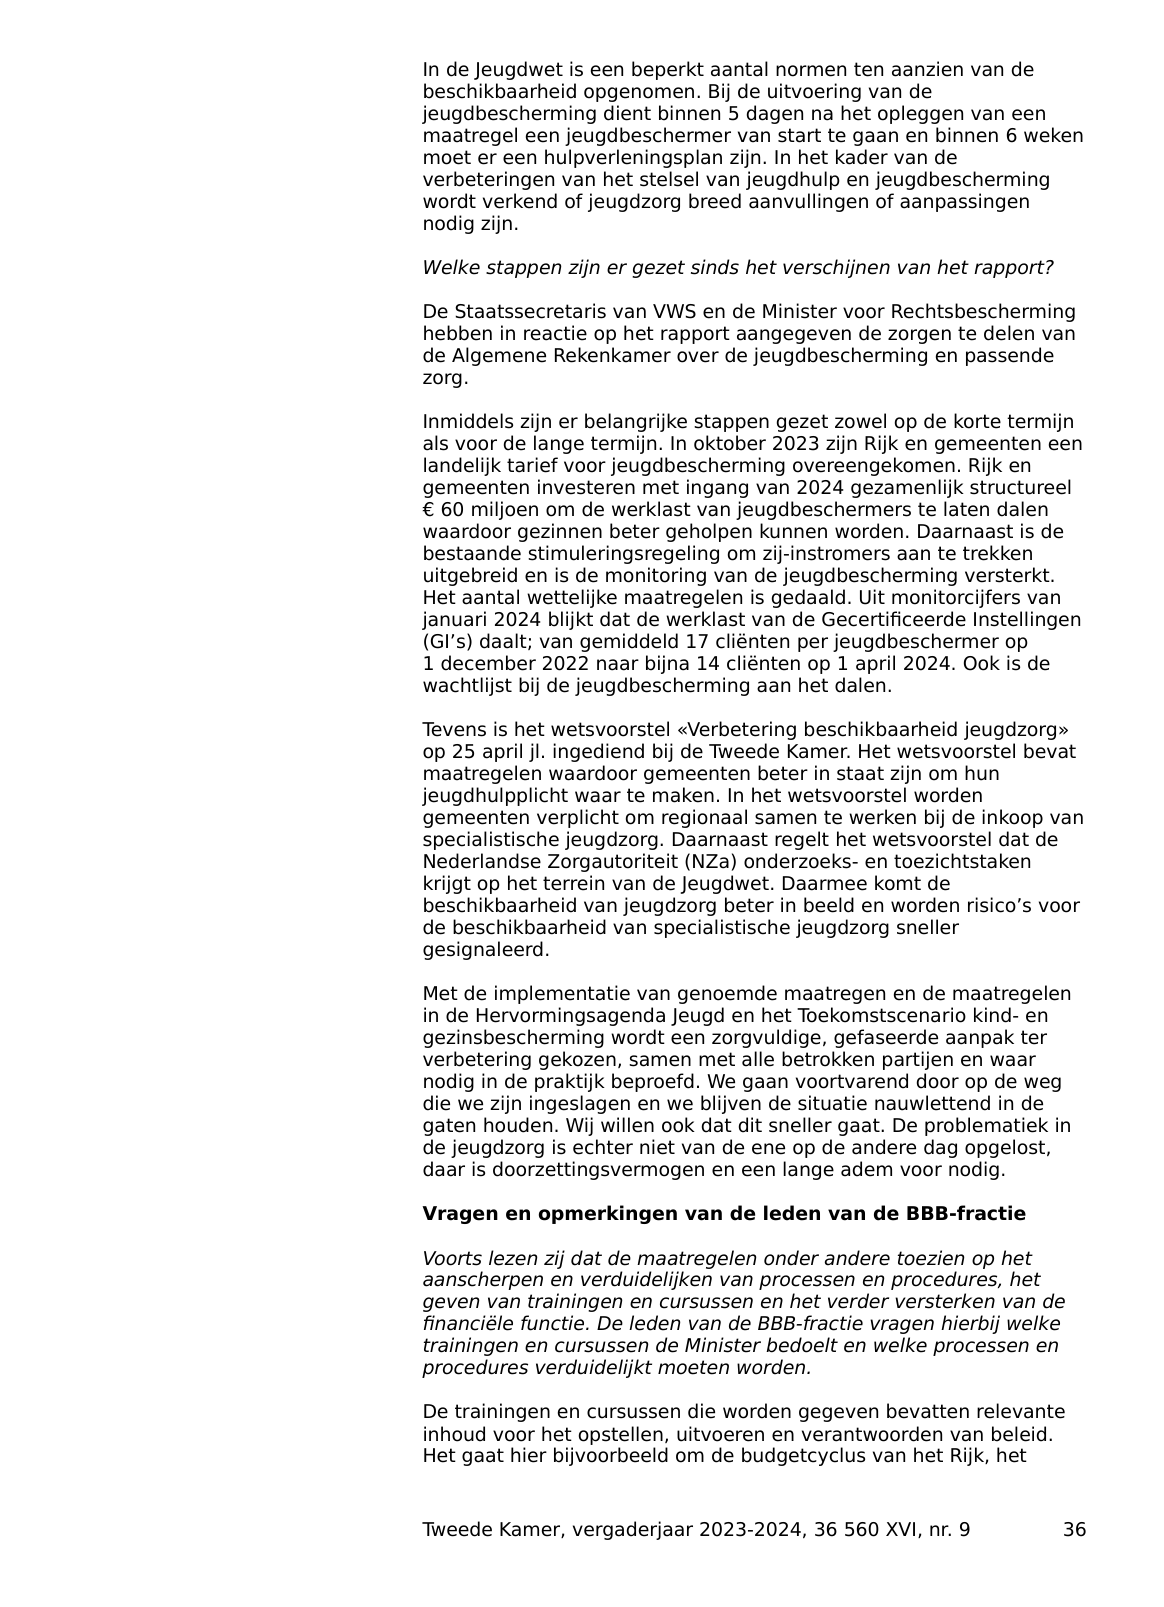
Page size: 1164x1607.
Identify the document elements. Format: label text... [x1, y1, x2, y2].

text De Staatssecretaris van VWS en de Minister voor Rechtsbescherming hebben in reactie op het rapport aangegeven de zorgen te delen van de Algemene Rekenkamer over de jeugdbescherming en passende zorg. [422, 301, 1087, 389]
text De trainingen en cursussen die worden gegeven bevatten relevante inhoud voor het opstellen, uitvoeren en verantwoorden van beleid. Het gaat hier bijvoorbeeld om de budgetcyclus van het Rijk, het [422, 1401, 1087, 1467]
text Welke stappen zijn er gezet sinds het verschijnen van het rapport? [422, 257, 1087, 279]
text Voorts lezen zij dat de maatregelen onder andere toezien op het aanscherpen en verduidelijken van processen en procedures, het geven van trainingen en cursussen en het verder versterken van de financiële functie. De leden van de BBB-fractie vragen hierbij welke trainingen en cursussen de Minister bedoelt en welke processen en procedures verduidelijkt moeten worden. [422, 1247, 1087, 1379]
text Tevens is het wetsvoorstel «Verbetering beschikbaarheid jeugdzorg» op 25 april jl. ingediend bij de Tweede Kamer. Het wetsvoorstel bevat maatregelen waardoor gemeenten beter in staat zijn om hun jeugdhulpplicht waar te maken. In het wetsvoorstel worden gemeenten verplicht om regionaal samen te werken bij de inkoop van specialistische jeugdzorg. Daarnaast regelt het wetsvoorstel dat de Nederlandse Zorgautoriteit (NZa) onderzoeks- en toezichtstaken krijgt op het terrein van de Jeugdwet. Daarmee komt de beschikbaarheid van jeugdzorg beter in beeld en worden risico’s voor de beschikbaarheid van specialistische jeugdzorg sneller gesignaleerd. [422, 719, 1087, 961]
text In de Jeugdwet is een beperkt aantal normen ten aanzien van de beschikbaarheid opgenomen. Bij de uitvoering van de jeugdbescherming dient binnen 5 dagen na het opleggen van een maatregel een jeugdbeschermer van start te gaan en binnen 6 weken moet er een hulpverleningsplan zijn. In het kader van de verbeteringen van het stelsel van jeugdhulp en jeugdbescherming wordt verkend of jeugdzorg breed aanvullingen of aanpassingen nodig zijn. [422, 59, 1087, 235]
text Met de implementatie van genoemde maatregen en de maatregelen in de Hervormingsagenda Jeugd en het Toekomstscenario kind- en gezinsbescherming wordt een zorgvuldige, gefaseerde aanpak ter verbetering gekozen, samen met alle betrokken partijen en waar nodig in de praktijk beproefd. We gaan voortvarend door op de weg die we zijn ingeslagen en we blijven de situatie nauwlettend in de gaten houden. Wij willen ook dat dit sneller gaat. De problematiek in de jeugdzorg is echter niet van de ene op de andere dag opgelost, daar is doorzettingsvermogen en een lange adem voor nodig. [422, 983, 1087, 1181]
text Inmiddels zijn er belangrijke stappen gezet zowel op de korte termijn als voor de lange termijn. In oktober 2023 zijn Rijk en gemeenten een landelijk tarief voor jeugdbescherming overeengekomen. Rijk en gemeenten investeren met ingang van 2024 gezamenlijk structureel € 60 miljoen om de werklast van jeugdbeschermers te laten dalen waardoor gezinnen beter geholpen kunnen worden. Daarnaast is de bestaande stimuleringsregeling om zij-instromers aan te trekken uitgebreid en is de monitoring van de jeugdbescherming versterkt. Het aantal wettelijke maatregelen is gedaald. Uit monitorcijfers van januari 2024 blijkt dat de werklast van de Gecertificeerde Instellingen (GI’s) daalt; van gemiddeld 17 cliënten per jeugdbeschermer op 1 december 2022 naar bijna 14 cliënten op 1 april 2024. Ook is de wachtlijst bij de jeugdbescherming aan het dalen. [422, 411, 1087, 697]
subtitle Vragen en opmerkingen van de leden van de BBB-fractie [422, 1203, 1087, 1225]
